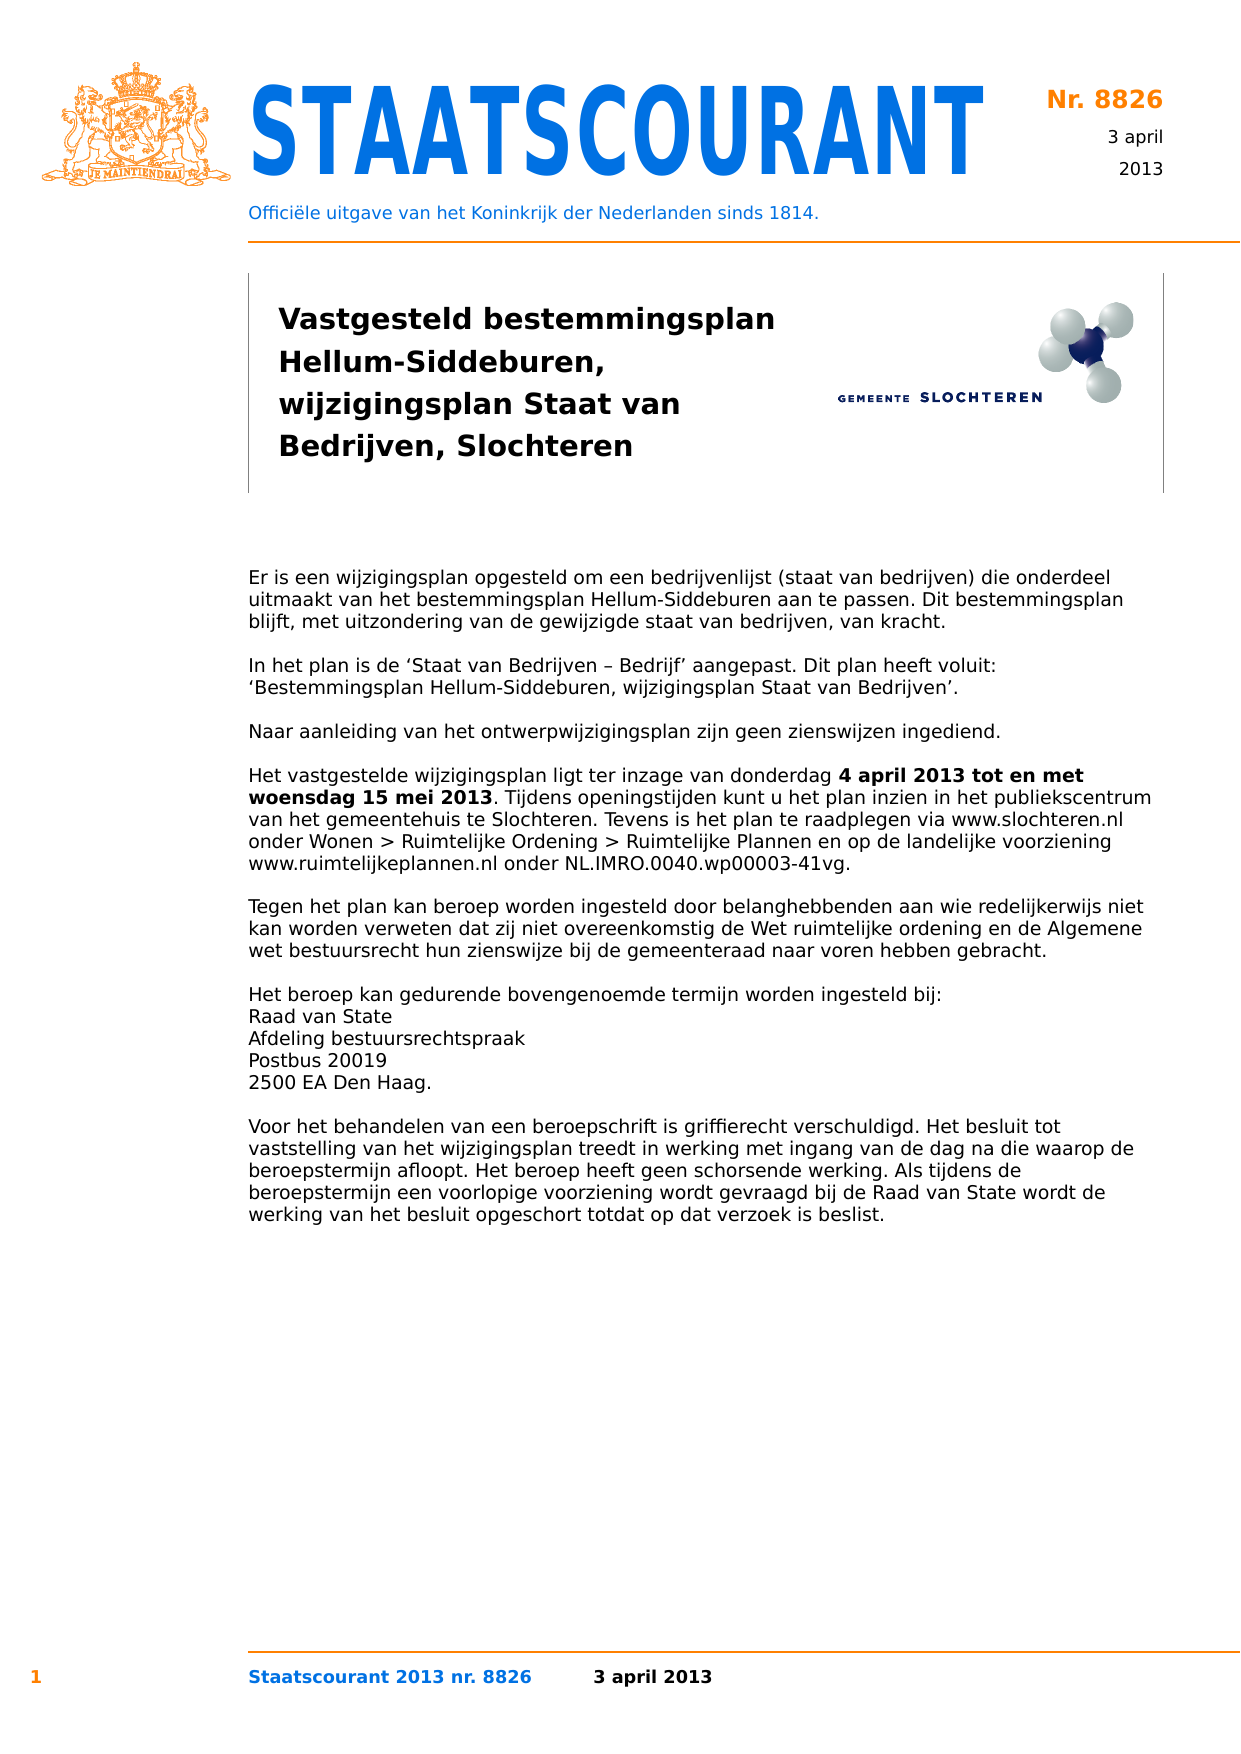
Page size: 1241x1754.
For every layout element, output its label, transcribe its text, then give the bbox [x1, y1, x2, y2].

text 2500 EA Den Haag. [248, 1072, 1163, 1094]
text Raad van State [248, 1006, 1163, 1028]
text Het beroep kan gedurende bovengenoemde termijn worden ingesteld bij: [248, 984, 1163, 1006]
text Naar aanleiding van het ontwerpwijzigingsplan zijn geen zienswijzen ingediend. [248, 721, 1163, 743]
table_header Nr. 8826 [998, 62, 1240, 121]
table_cell 3 april [998, 121, 1240, 153]
table_header [25, 62, 248, 241]
text Afdeling bestuursrechtspraak [248, 1028, 1163, 1050]
table_cell 2013 [998, 153, 1240, 203]
picture [838, 302, 1134, 403]
text Het vastgestelde wijzigingsplan ligt ter inzage van donderdag 4 april 2013 tot en met woensdag 15 mei 2013. Tijdens openingstijden kunt u het plan inzien in het publiekscentrum van het gemeentehuis te Slochteren. Tevens is het plan te raadplegen via www.slochteren.nl onder Wonen > Ruimtelijke Ordening > Ruimtelijke Plannen en op de landelijke voorziening www.ruimtelijkeplannen.nl onder NL.IMRO.0040.wp00003-41vg. [248, 764, 1163, 874]
text Tegen het plan kan beroep worden ingesteld door belanghebbenden aan wie redelijkerwijs niet kan worden verweten dat zij niet overeenkomstig de Wet ruimtelijke ordening en de Algemene wet bestuursrecht hun zienswijze bij de gemeenteraad naar voren hebben gebracht. [248, 896, 1163, 962]
text In het plan is de ‘Staat van Bedrijven – Bedrijf’ aangepast. Dit plan heeft voluit: ‘Bestemmingsplan Hellum-Siddeburen, wijzigingsplan Staat van Bedrijven’. [248, 655, 1163, 699]
subtitle Vastgesteld bestemmingsplan Hellum-Siddeburen, wijzigingsplan Staat van Bedrijven, Slochteren [249, 273, 1163, 493]
text Voor het behandelen van een beroepschrift is griffierecht verschuldigd. Het besluit tot vaststelling van het wijzigingsplan treedt in werking met ingang van de dag na die waarop de beroepstermijn afloopt. Het beroep heeft geen schorsende werking. Als tijdens de beroepstermijn een voorlopige voorziening wordt gevraagd bij de Raad van State wordt de werking van het besluit opgeschort totdat op dat verzoek is beslist. [248, 1116, 1163, 1226]
table_header STAATSCOURANT [248, 62, 998, 203]
text Er is een wijzigingsplan opgesteld om een bedrijvenlijst (staat van bedrijven) die onderdeel uitmaakt van het bestemmingsplan Hellum-Siddeburen aan te passen. Dit bestemmingsplan blijft, met uitzondering van de gewijzigde staat van bedrijven, van kracht. [248, 567, 1163, 633]
table_cell Officiële uitgave van het Koninkrijk der Nederlanden sinds 1814. [248, 203, 1240, 241]
picture [41, 62, 231, 186]
text Postbus 20019 [248, 1050, 1163, 1072]
